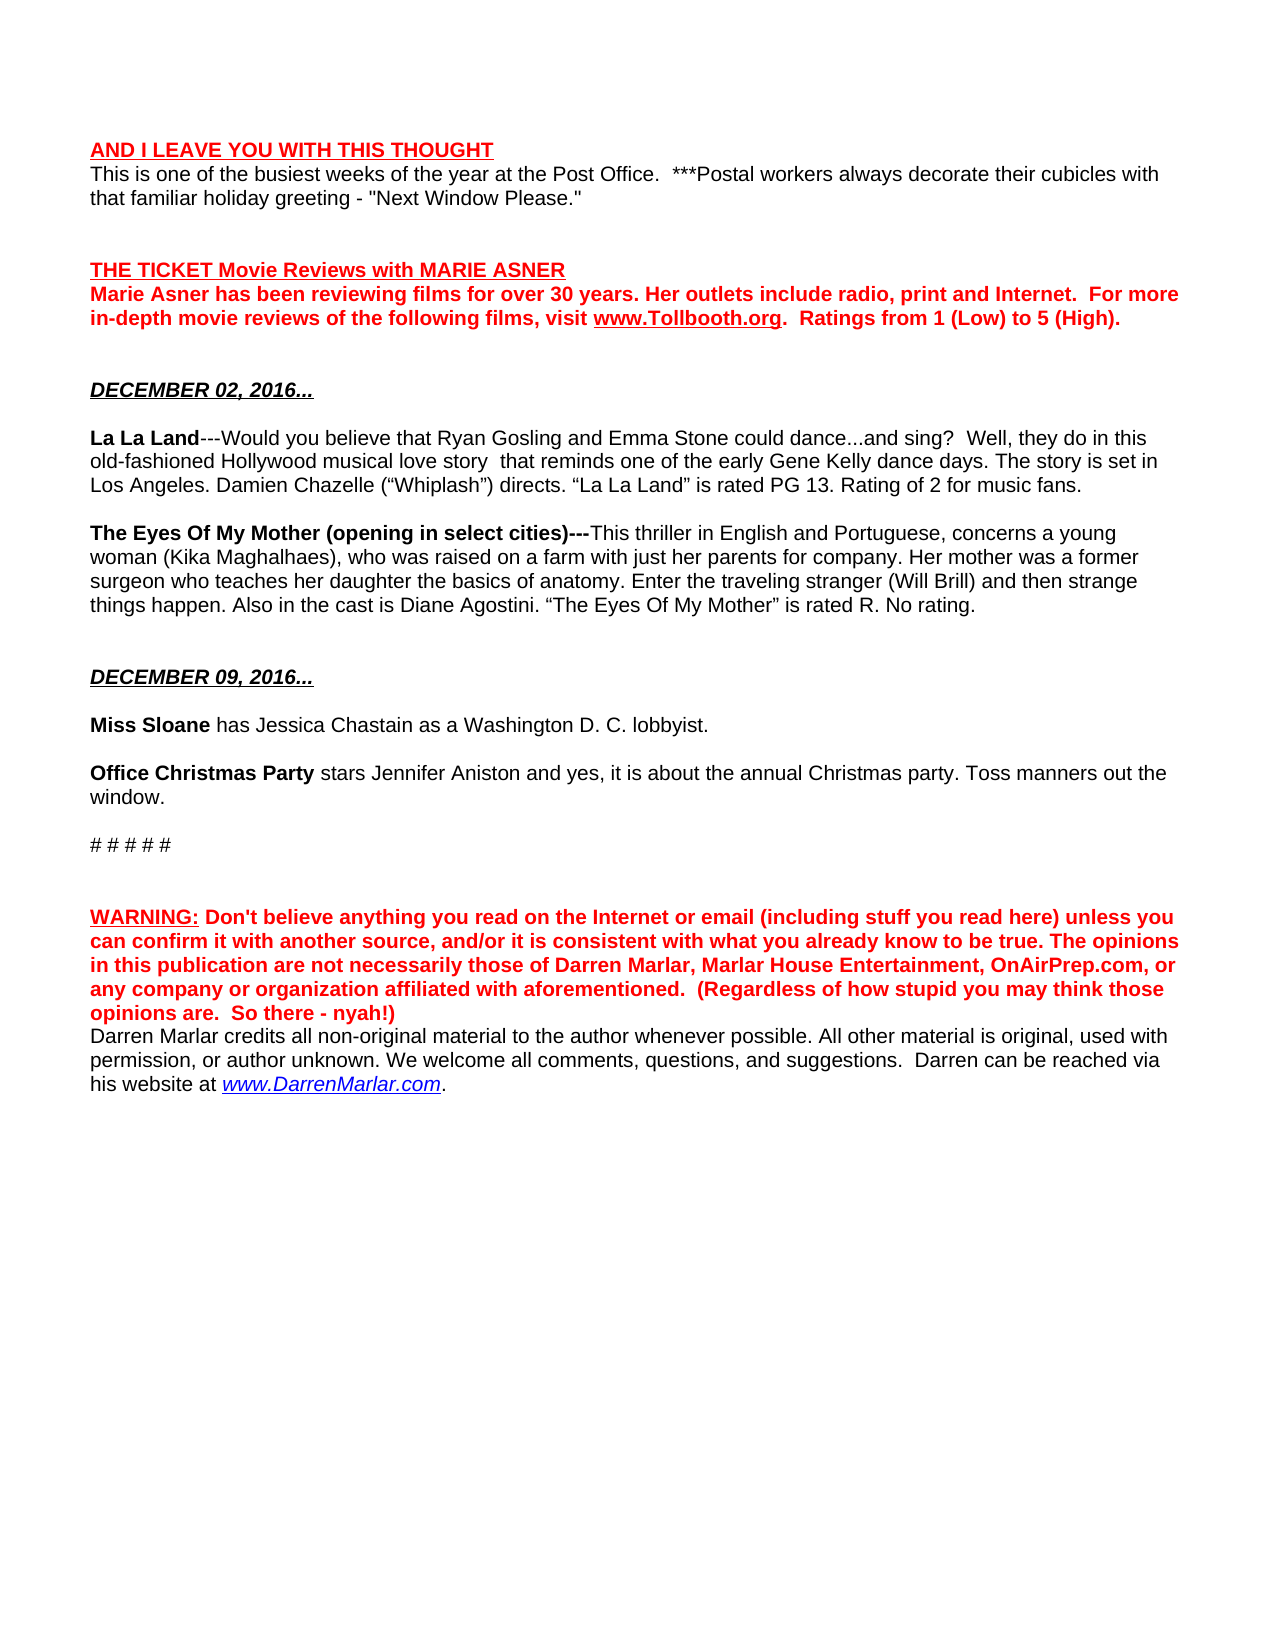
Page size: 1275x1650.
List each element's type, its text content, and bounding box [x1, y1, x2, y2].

text AND I LEAVE YOU WITH THIS THOUGHT [90, 138, 1185, 162]
text DECEMBER 09, 2016... [90, 665, 1185, 689]
text WARNING: Don't believe anything you read on the Internet or email (including stuff you read here) unless you can confirm it with another source, and/or it is consistent with what you already know to be true. The opinions in this publication are not necessarily those of Darren Marlar, Marlar House Entertainment, OnAirPrep.com, or any company or organization affiliated with aforementioned. (Regardless of how stupid you may think those opinions are. So there - nyah!) [90, 904, 1185, 1024]
text Darren Marlar credits all non-original material to the author whenever possible. All other material is original, used with permission, or author unknown. We welcome all comments, questions, and suggestions. Darren can be reached via his website at www.DarrenMarlar.com. [90, 1024, 1185, 1096]
text The Eyes Of My Mother (opening in select cities)---This thriller in English and Portuguese, concerns a young woman (Kika Maghalhaes), who was raised on a farm with just her parents for company. Her mother was a former surgeon who teaches her daughter the basics of anatomy. Enter the traveling stranger (Will Brill) and then strange things happen. Also in the cast is Diane Agostini. “The Eyes Of My Mother” is rated R. No rating. [90, 521, 1185, 617]
text DECEMBER 02, 2016... [90, 377, 1185, 401]
text # # # # # [90, 833, 1185, 857]
text THE TICKET Movie Reviews with MARIE ASNER [90, 258, 1185, 282]
text Office Christmas Party stars Jennifer Aniston and yes, it is about the annual Christmas party. Toss manners out the window. [90, 761, 1185, 809]
text La La Land---Would you believe that Ryan Gosling and Emma Stone could dance...and sing? Well, they do in this old-fashioned Hollywood musical love story that reminds one of the early Gene Kelly dance days. The story is set in Los Angeles. Damien Chazelle (“Whiplash”) directs. “La La Land” is rated PG 13. Rating of 2 for music fans. [90, 425, 1185, 497]
text This is one of the busiest weeks of the year at the Post Office. ***Postal workers always decorate their cubicles with that familiar holiday greeting - "Next Window Please." [90, 162, 1185, 210]
text Marie Asner has been reviewing films for over 30 years. Her outlets include radio, print and Internet. For more in-depth movie reviews of the following films, visit www.Tollbooth.org. Ratings from 1 (Low) to 5 (High). [90, 282, 1185, 329]
text Miss Sloane has Jessica Chastain as a Washington D. C. lobbyist. [90, 713, 1185, 737]
